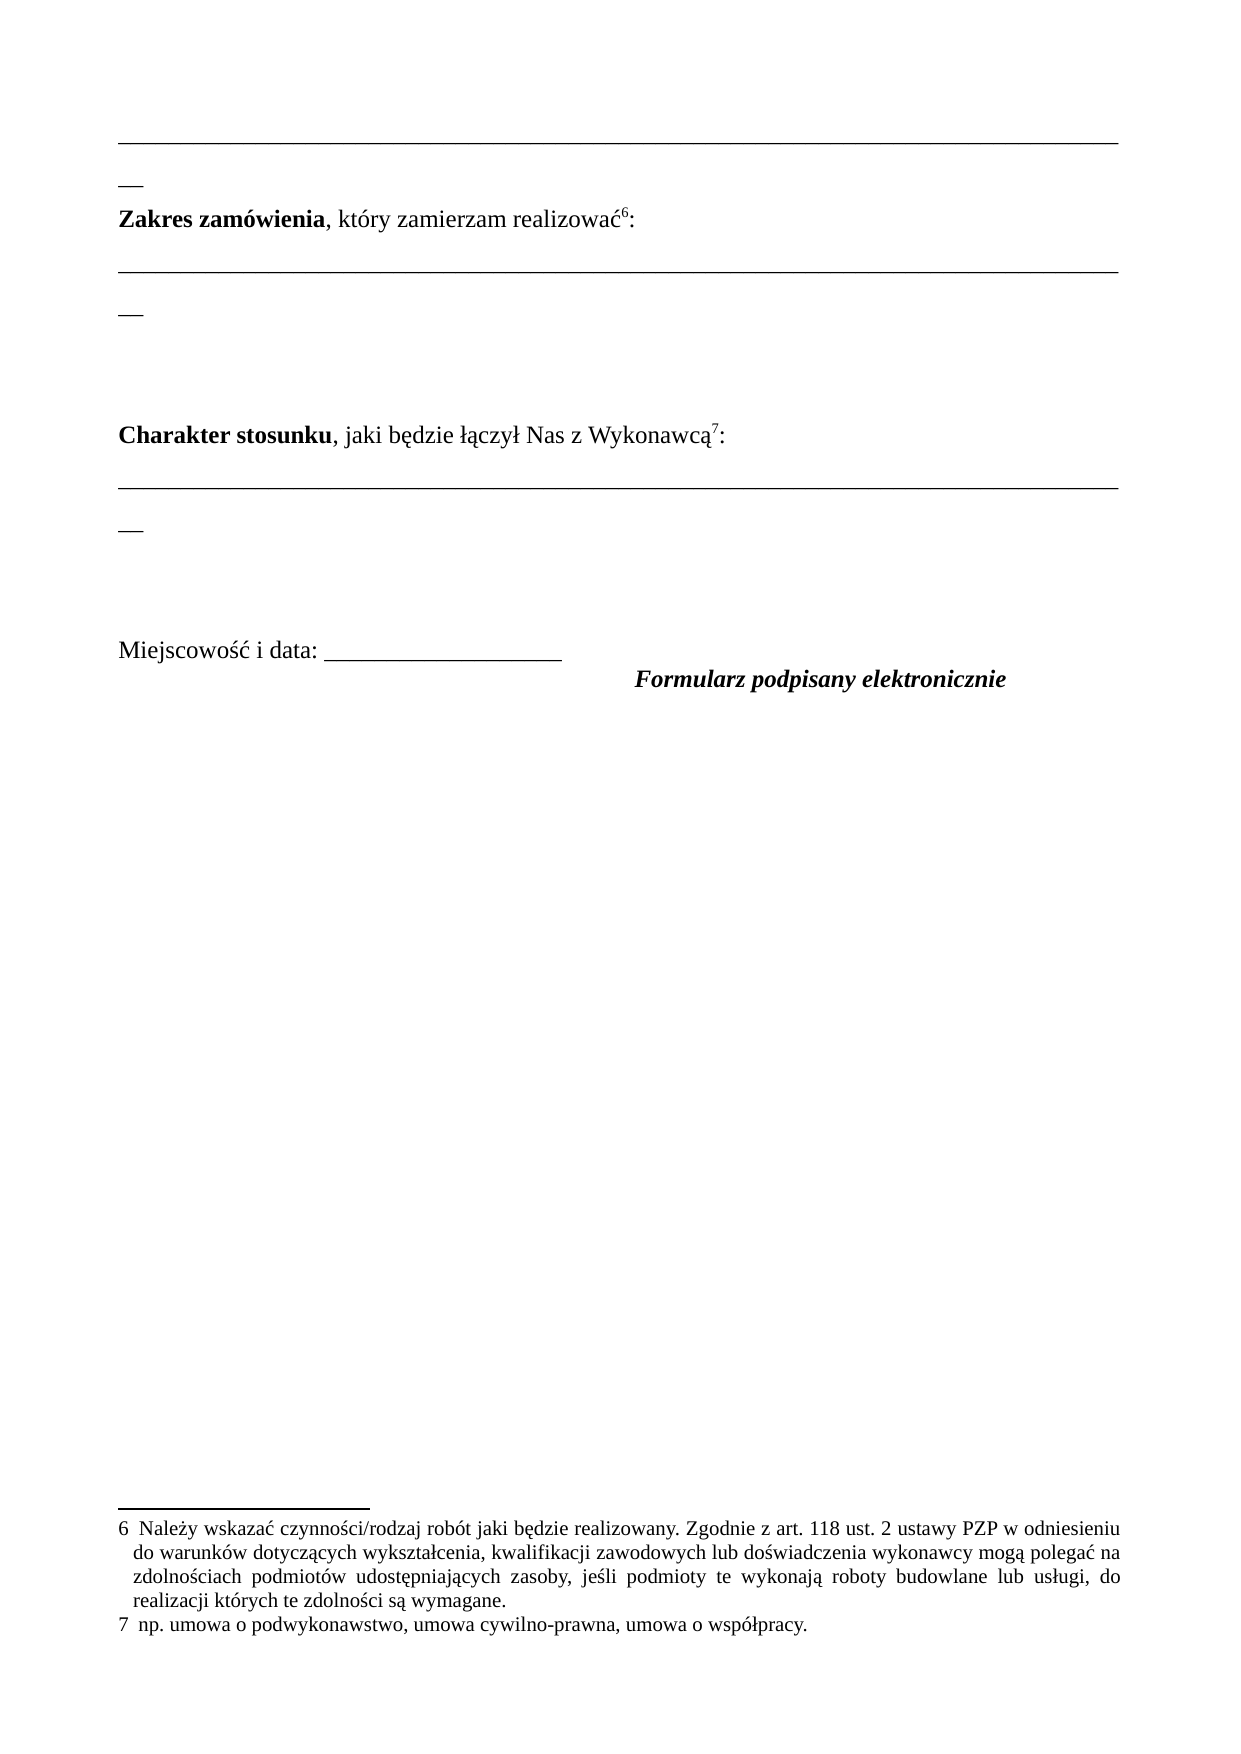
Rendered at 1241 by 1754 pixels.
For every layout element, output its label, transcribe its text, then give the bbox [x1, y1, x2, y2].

text Formularz podpisany elektronicznie [634, 664, 1122, 693]
text Zakres zamówienia, który zamierzam realizować: [118, 204, 1122, 233]
text np. umowa o podwykonawstwo, umowa cywilno-prawna, umowa o współpracy. [118, 1612, 1122, 1636]
text __________________________________________________________________________________ [118, 463, 1122, 535]
text Miejscowość i data: ___________________ [118, 636, 1122, 664]
text __________________________________________________________________________________ [118, 247, 1122, 319]
text Należy wskazać czynności/rodzaj robót jaki będzie realizowany. Zgodnie z art. 118 ust. 2 ustawy PZP w odniesieniu do warunków dotyczących wykształcenia, kwalifikacji zawodowych lub doświadczenia wykonawcy mogą polegać na zdolnościach podmiotów udostępniających zasoby, jeśli podmioty te wykonają roboty budowlane lub usługi, do realizacji których te zdolności są wymagane. [118, 1516, 1122, 1612]
text __________________________________________________________________________________ [118, 118, 1122, 190]
text Charakter stosunku, jaki będzie łączył Nas z Wykonawcą: [118, 420, 1122, 449]
